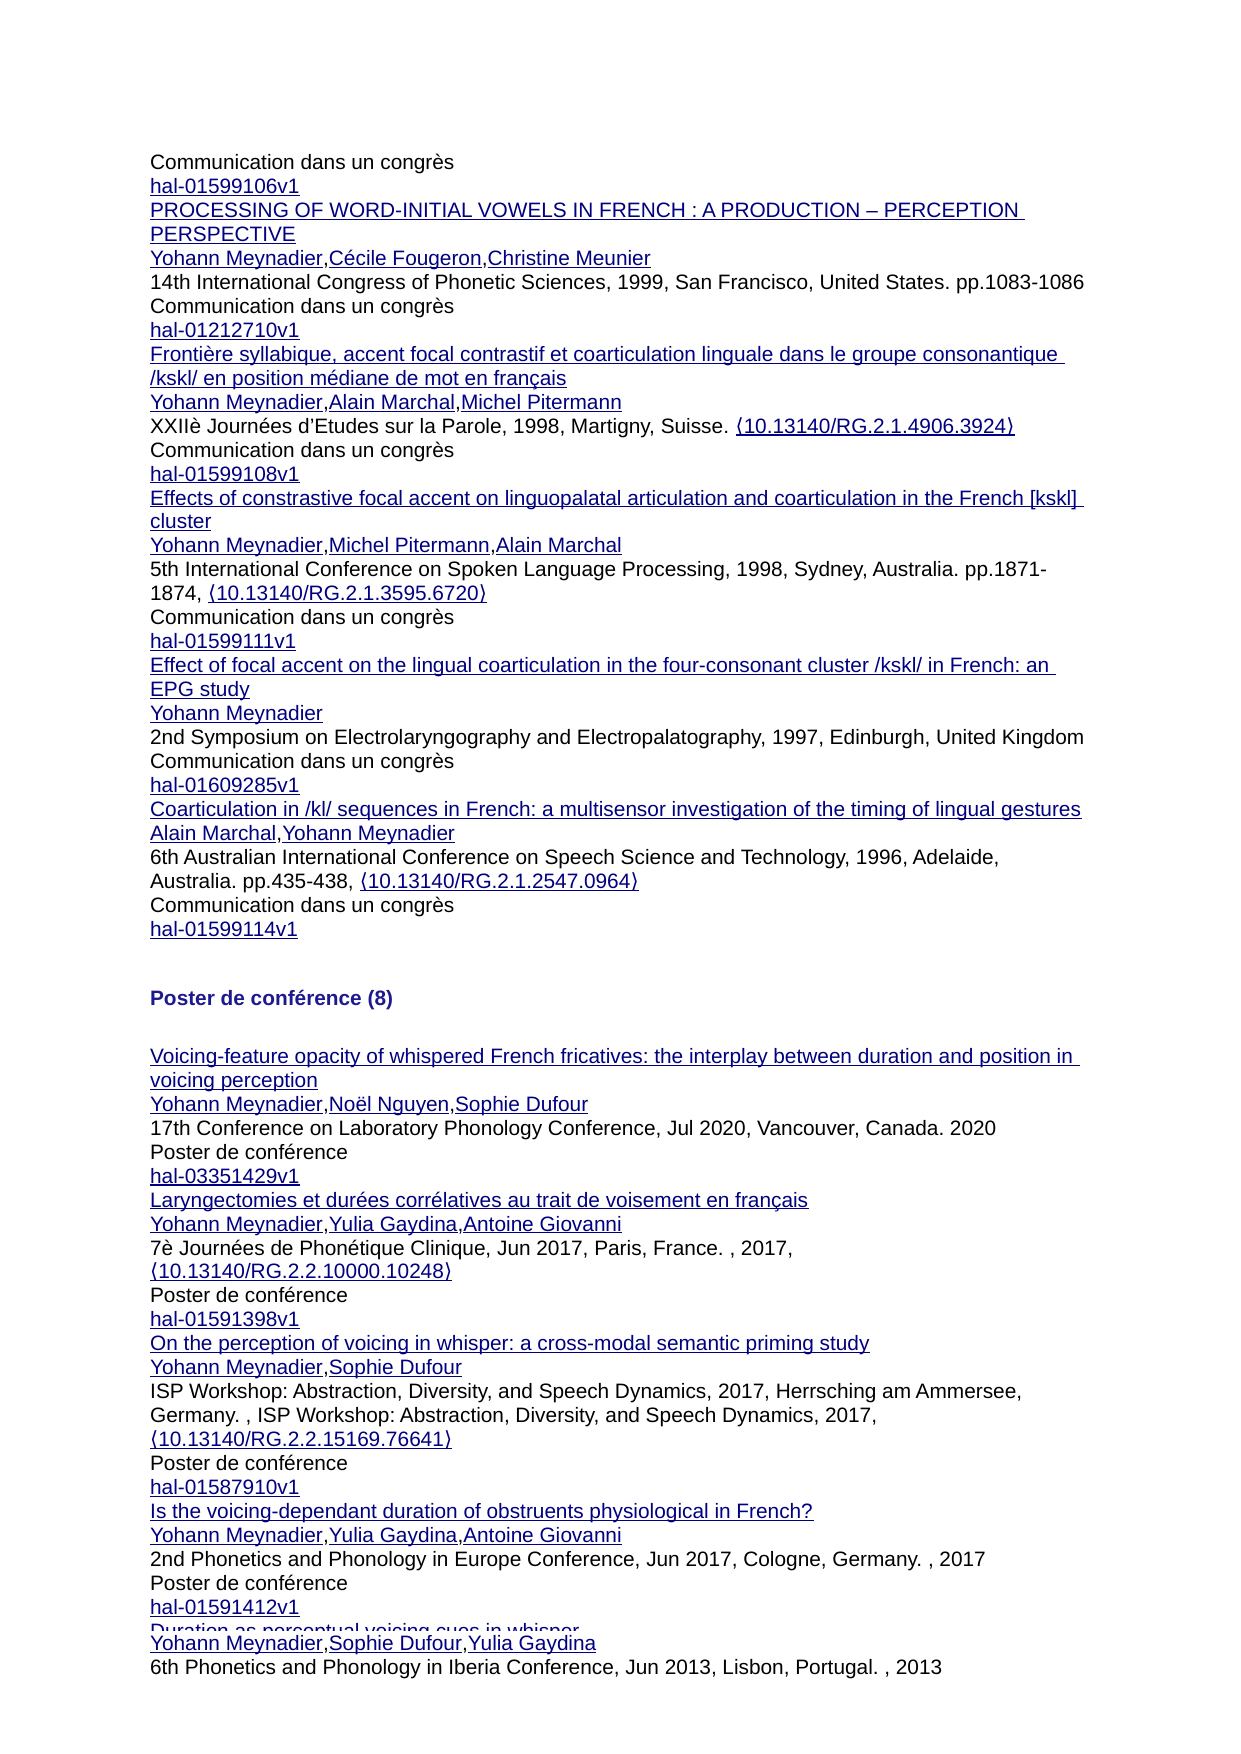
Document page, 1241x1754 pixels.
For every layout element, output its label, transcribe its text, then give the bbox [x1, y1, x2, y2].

table_cell Duration as perceptual voicing cues in whisper Yohann Meynadier,Sophie Dufour,Yulia Gaydina 6th Phonetics and Phonology in Iberia Conference, Jun 2013, Lisbon, Portugal. , 2013 [150, 1619, 1090, 1679]
table_cell Frontière syllabique, accent focal contrastif et coarticulation linguale dans le groupe consonantique /kskl/ en position médiane de mot en français Yohann Meynadier,Alain Marchal,Michel Pitermann XXIIè Journées d’Etudes sur la Parole, 1998, Martigny, Suisse. ⟨10.13140/RG.2.1.4906.3924⟩ Communication dans un congrès hal-01599108v1 [150, 342, 1090, 485]
subtitle Poster de conférence (8) [150, 985, 1090, 1009]
table_header Voicing-feature opacity of whispered French fricatives: the interplay between duration and position in voicing perception Yohann Meynadier,Noël Nguyen,Sophie Dufour 17th Conference on Laboratory Phonology Conference, Jul 2020, Vancouver, Canada. 2020 Poster de conférence hal-03351429v1 [150, 1044, 1090, 1187]
table_cell Coarticulation in /kl/ sequences in French: a multisensor investigation of the timing of lingual gestures Alain Marchal,Yohann Meynadier 6th Australian International Conference on Speech Science and Technology, 1996, Adelaide, Australia. pp.435-438, ⟨10.13140/RG.2.1.2547.0964⟩ Communication dans un congrès hal-01599114v1 [150, 797, 1090, 941]
table_cell Is the voicing-dependant duration of obstruents physiological in French? Yohann Meynadier,Yulia Gaydina,Antoine Giovanni 2nd Phonetics and Phonology in Europe Conference, Jun 2017, Cologne, Germany. , 2017 Poster de conférence hal-01591412v1 [150, 1499, 1090, 1619]
table_cell PROCESSING OF WORD-INITIAL VOWELS IN FRENCH : A PRODUCTION – PERCEPTION PERSPECTIVE Yohann Meynadier,Cécile Fougeron,Christine Meunier 14th International Congress of Phonetic Sciences, 1999, San Francisco, United States. pp.1083-1086 Communication dans un congrès hal-01212710v1 [150, 198, 1090, 342]
table_cell Effects of constrastive focal accent on linguopalatal articulation and coarticulation in the French [kskl] cluster Yohann Meynadier,Michel Pitermann,Alain Marchal 5th International Conference on Spoken Language Processing, 1998, Sydney, Australia. pp.1871-1874, ⟨10.13140/RG.2.1.3595.6720⟩ Communication dans un congrès hal-01599111v1 [150, 485, 1090, 653]
table_cell Effect of focal accent on the lingual coarticulation in the four-consonant cluster /kskl/ in French: an EPG study Yohann Meynadier 2nd Symposium on Electrolaryngography and Electropalatography, 1997, Edinburgh, United Kingdom Communication dans un congrès hal-01609285v1 [150, 653, 1090, 797]
table_cell On the perception of voicing in whisper: a cross-modal semantic priming study Yohann Meynadier,Sophie Dufour ISP Workshop: Abstraction, Diversity, and Speech Dynamics, 2017, Herrsching am Ammersee, Germany. , ISP Workshop: Abstraction, Diversity, and Speech Dynamics, 2017, ⟨10.13140/RG.2.2.15169.76641⟩ Poster de conférence hal-01587910v1 [150, 1331, 1090, 1499]
table_cell Laryngectomies et durées corrélatives au trait de voisement en français Yohann Meynadier,Yulia Gaydina,Antoine Giovanni 7è Journées de Phonétique Clinique, Jun 2017, Paris, France. , 2017, ⟨10.13140/RG.2.2.10000.10248⟩ Poster de conférence hal-01591398v1 [150, 1188, 1090, 1331]
table_cell Communication dans un congrès hal-01599106v1 [150, 150, 1090, 198]
